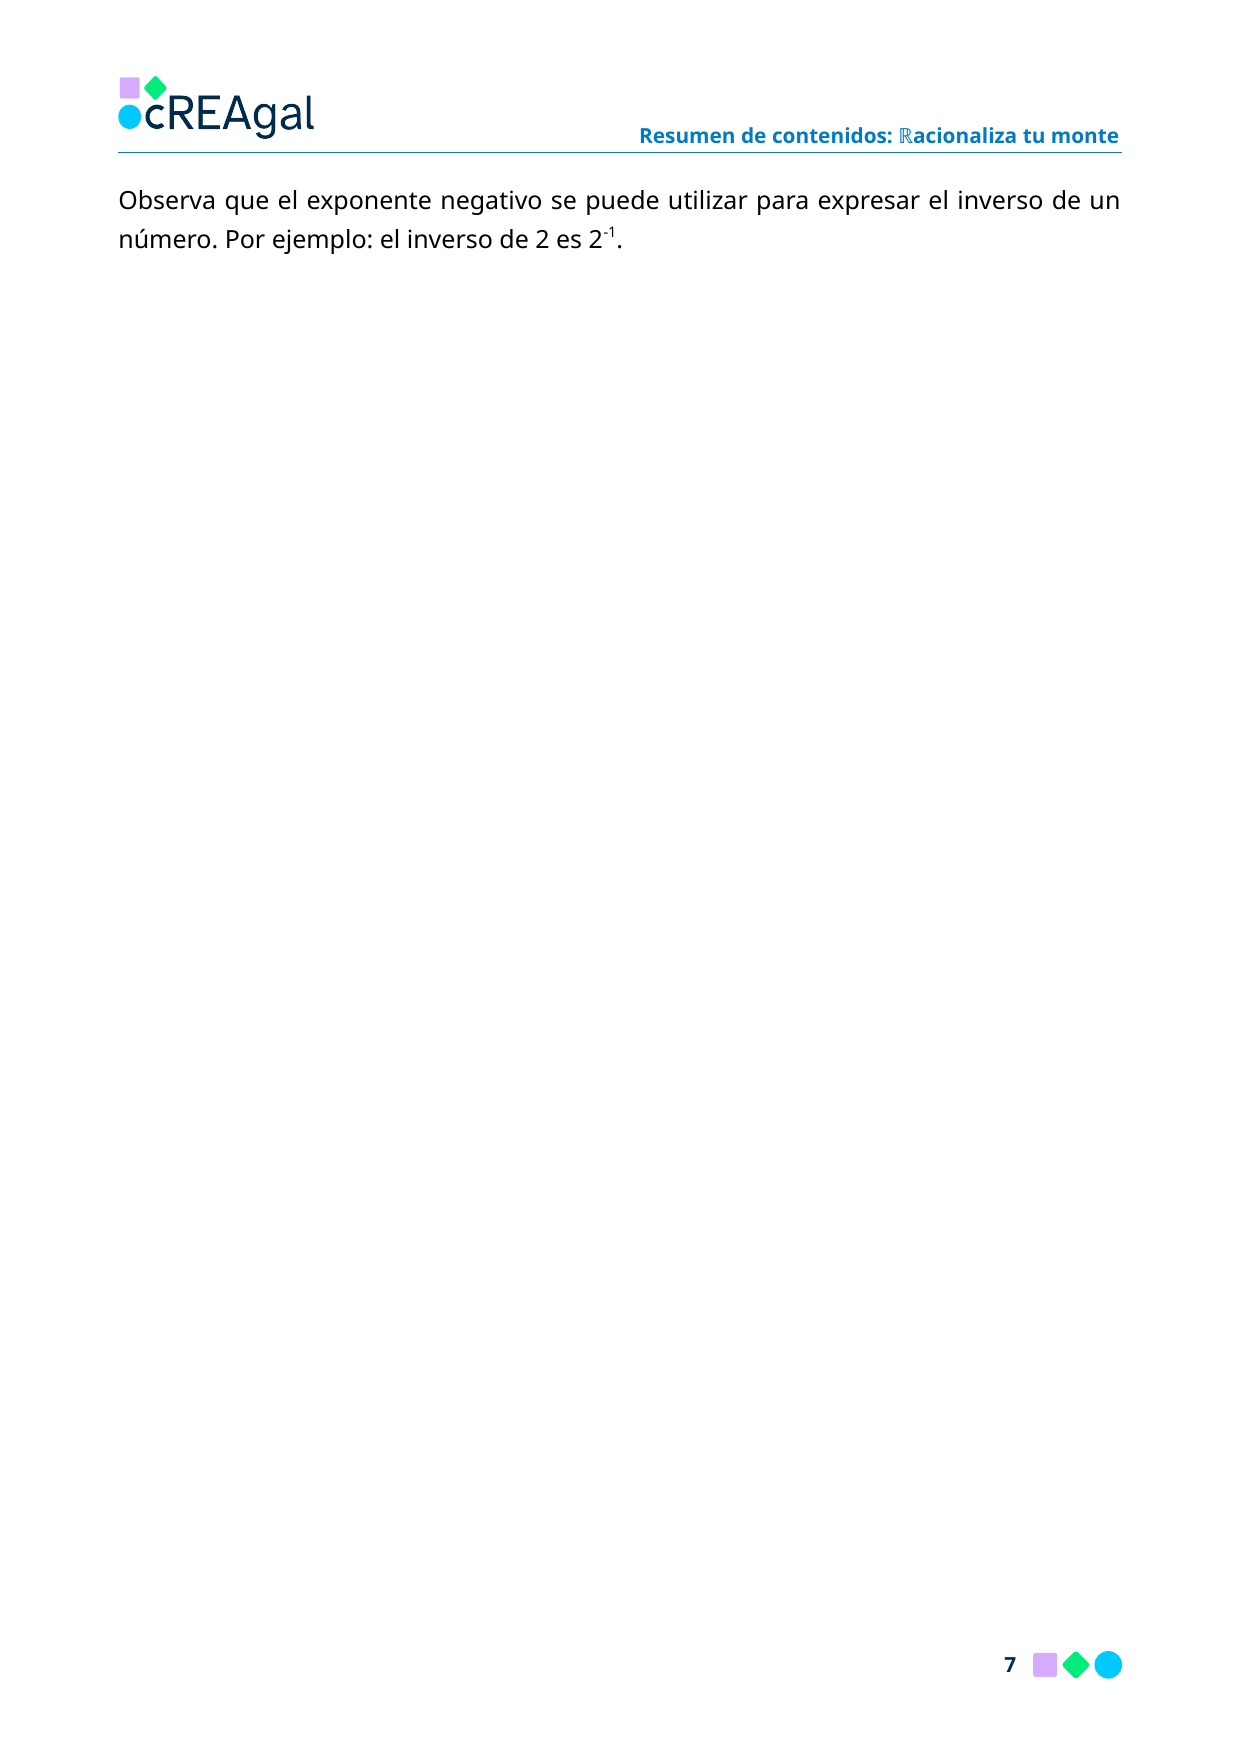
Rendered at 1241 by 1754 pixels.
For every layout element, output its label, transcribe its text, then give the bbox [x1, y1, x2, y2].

picture [118, 76, 314, 139]
text Observa que el exponente negativo se puede utilizar para expresar el inverso de un número. Por ejemplo: el inverso de 2 es 2-1. [118, 182, 1122, 256]
